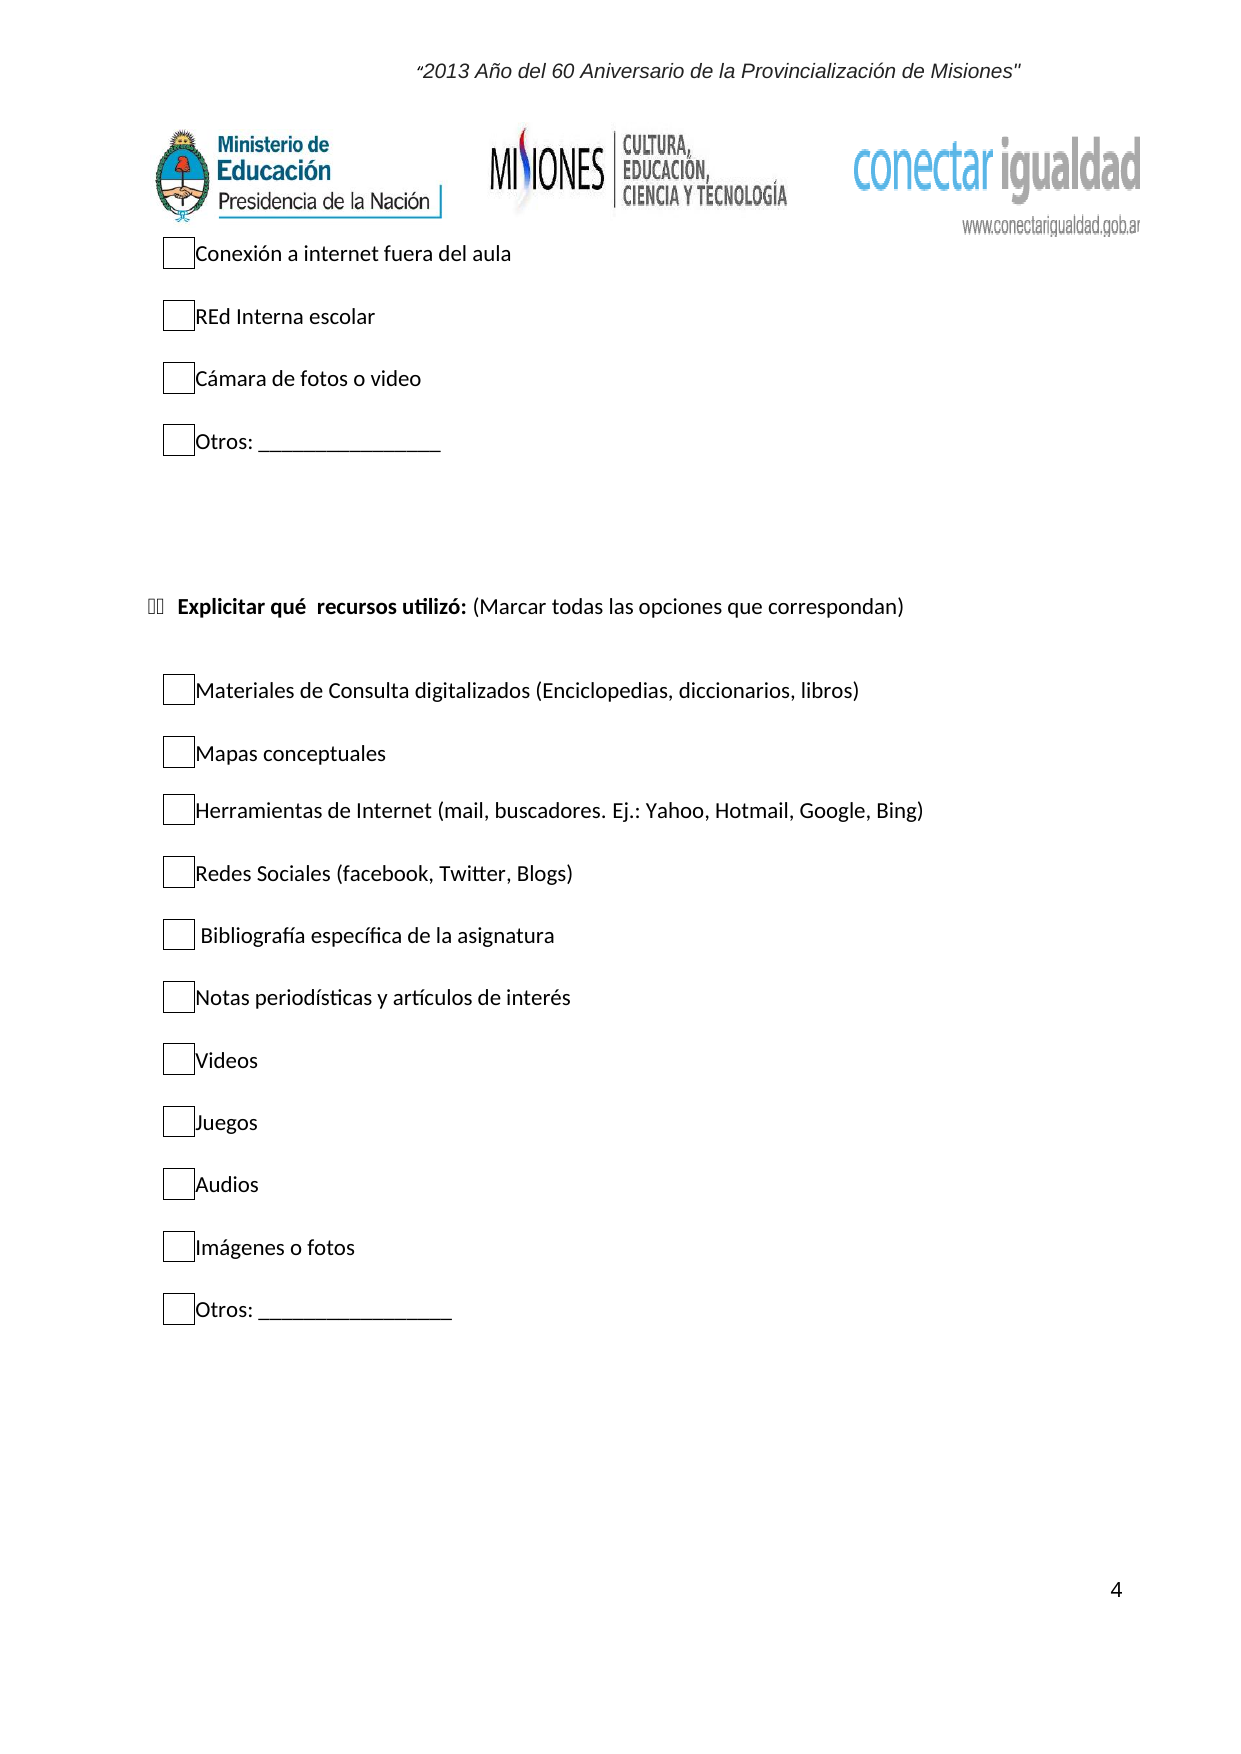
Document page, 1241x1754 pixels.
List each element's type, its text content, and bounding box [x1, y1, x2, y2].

picture [150, 129, 451, 228]
text Mapas conceptuales [148, 735, 1122, 768]
text Videos [148, 1042, 1122, 1075]
text Conexión a internet fuera del aula [148, 236, 1122, 269]
text Otros: ________________ [148, 423, 1122, 456]
list Explicitar qué recursos utilizó: (Marcar todas las opciones que correspondan) [148, 592, 1122, 620]
text Redes Sociales (facebook, Twitter, Blogs) [148, 855, 1122, 888]
text Herramientas de Internet (mail, buscadores. Ej.: Yahoo, Hotmail, Google, Bing) [148, 793, 1122, 826]
text Bibliografía específica de la asignatura [148, 918, 1122, 950]
text Notas periodísticas y artículos de interés [148, 980, 1122, 1013]
text Otros: _________________ [148, 1292, 1122, 1325]
text Juegos [148, 1105, 1122, 1137]
picture [487, 122, 793, 221]
text Cámara de fotos o video [148, 361, 1122, 394]
picture [853, 136, 1140, 237]
text Materiales de Consulta digitalizados (Enciclopedias, diccionarios, libros) [148, 673, 1122, 706]
text Imágenes o fotos [148, 1230, 1122, 1262]
text Audios [148, 1167, 1122, 1200]
text REd Interna escolar [148, 299, 1122, 331]
